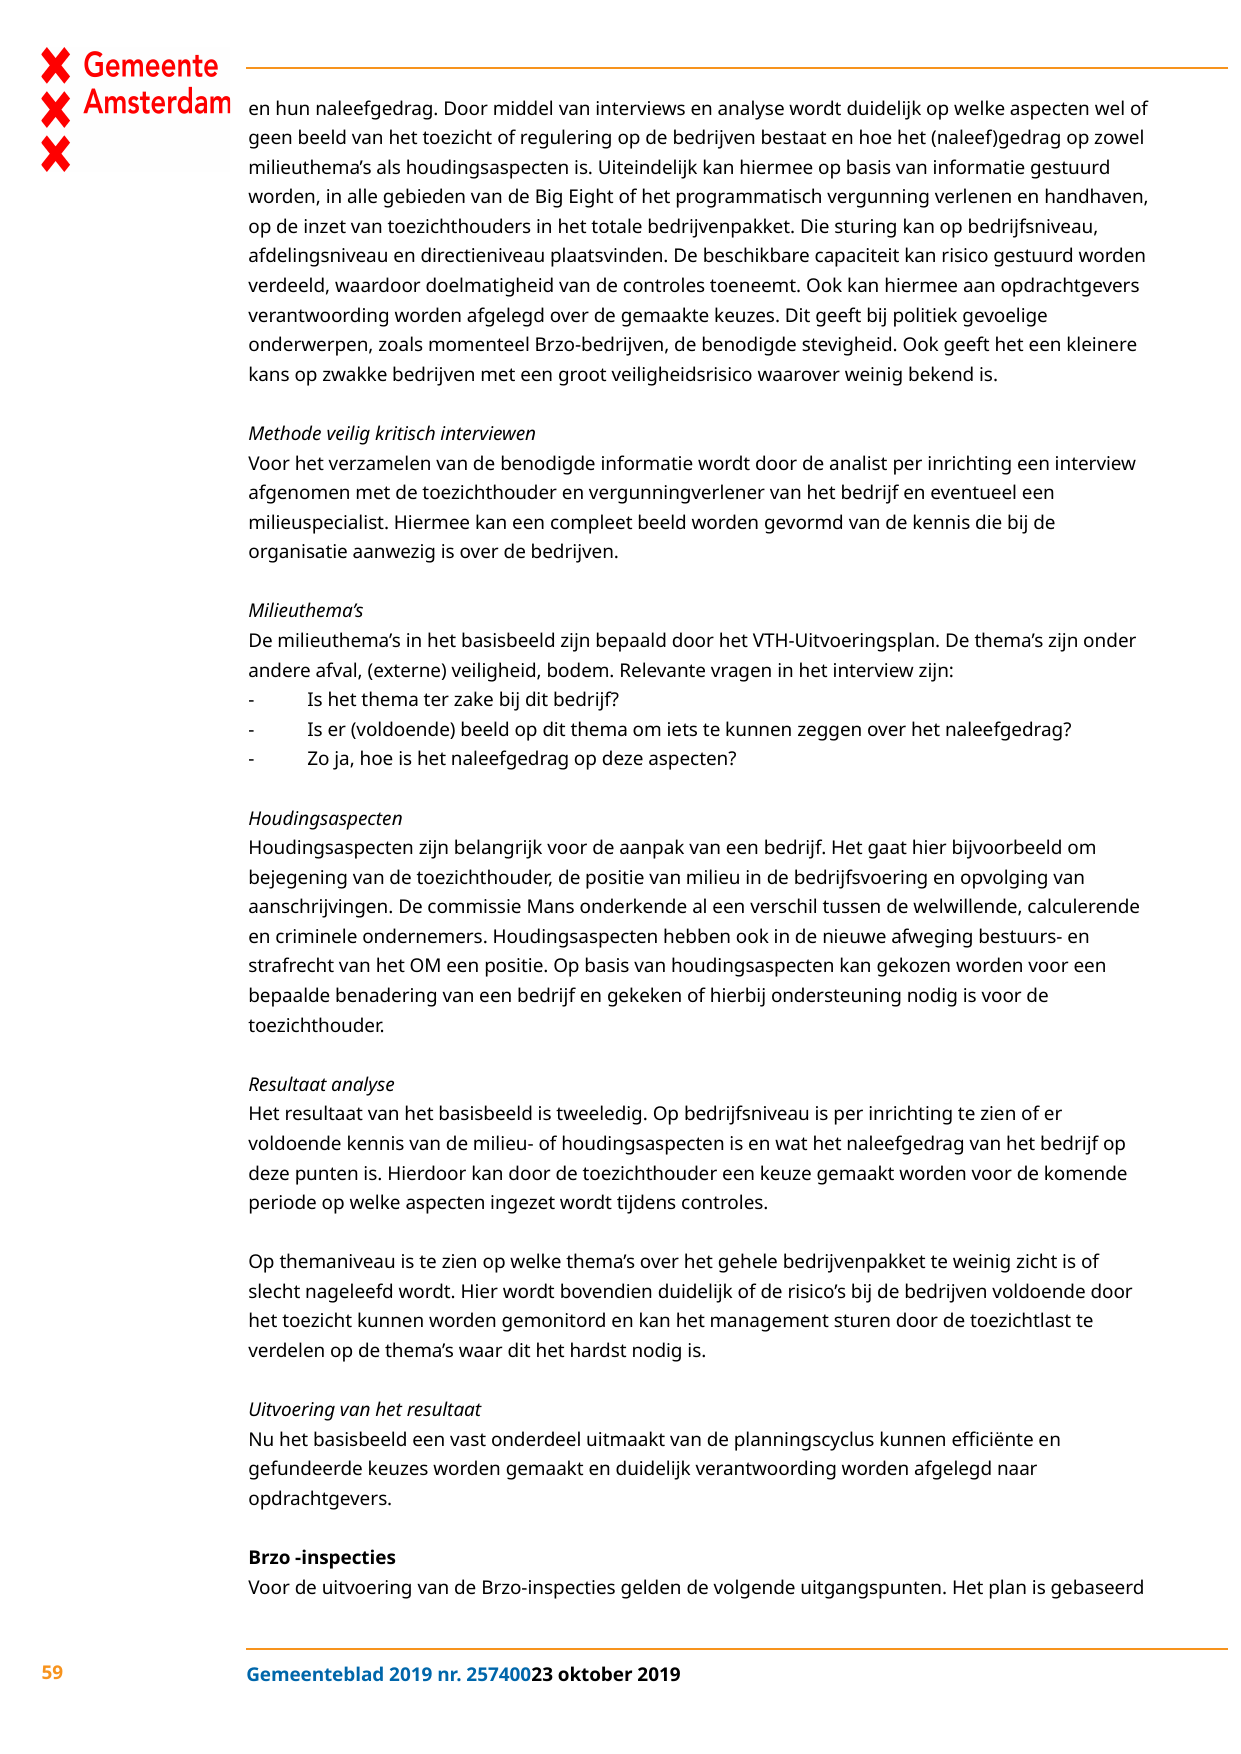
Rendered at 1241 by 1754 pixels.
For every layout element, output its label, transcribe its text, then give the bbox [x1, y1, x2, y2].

list Is er (voldoende) beeld op dit thema om iets te kunnen zeggen over het naleefgedrag? [248, 716, 1152, 742]
text Resultaat analyse [248, 1071, 1152, 1097]
text Houdingsaspecten [248, 805, 1152, 831]
text Methode veilig kritisch interviewen [248, 420, 1152, 446]
text Op themaniveau is te zien op welke thema’s over het gehele bedrijvenpakket te weinig zicht is of slecht nageleefd wordt. Hier wordt bovendien duidelijk of de risico’s bij de bedrijven voldoende door het toezicht kunnen worden gemonitord en kan het management sturen door de toezichtlast te verdelen op de thema’s waar dit het hardst nodig is. [248, 1248, 1152, 1363]
list Is het thema ter zake bij dit bedrijf? [248, 686, 1152, 712]
text De milieuthema’s in het basisbeeld zijn bepaald door het VTH-Uitvoeringsplan. De thema’s zijn onder andere afval, (externe) veiligheid, bodem. Relevante vragen in het interview zijn: [248, 627, 1152, 683]
text Nu het basisbeeld een vast onderdeel uitmaakt van de planningscyclus kunnen efficiënte en gefundeerde keuzes worden gemaakt en duidelijk verantwoording worden afgelegd naar opdrachtgevers. [248, 1426, 1152, 1511]
text en hun naleefgedrag. Door middel van interviews en analyse wordt duidelijk op welke aspecten wel of geen beeld van het toezicht of regulering op de bedrijven bestaat en hoe het (naleef)gedrag op zowel milieuthema’s als houdingsaspecten is. Uiteindelijk kan hiermee op basis van informatie gestuurd worden, in alle gebieden van de Big Eight of het programmatisch vergunning verlenen en handhaven, op de inzet van toezichthouders in het totale bedrijvenpakket. Die sturing kan op bedrijfsniveau, afdelingsniveau en directieniveau plaatsvinden. De beschikbare capaciteit kan risico gestuurd worden verdeeld, waardoor doelmatigheid van de controles toeneemt. Ook kan hiermee aan opdrachtgevers verantwoording worden afgelegd over de gemaakte keuzes. Dit geeft bij politiek gevoelige onderwerpen, zoals momenteel Brzo-bedrijven, de benodigde stevigheid. Ook geeft het een kleinere kans op zwakke bedrijven met een groot veiligheidsrisico waarover weinig bekend is. [248, 95, 1152, 387]
text Houdingsaspecten zijn belangrijk voor de aanpak van een bedrijf. Het gaat hier bijvoorbeeld om bejegening van de toezichthouder, de positie van milieu in de bedrijfsvoering en opvolging van aanschrijvingen. De commissie Mans onderkende al een verschil tussen de welwillende, calculerende en criminele ondernemers. Houdingsaspecten hebben ook in de nieuwe afweging bestuurs- en strafrecht van het OM een positie. Op basis van houdingsaspecten kan gekozen worden voor een bepaalde benadering van een bedrijf en gekeken of hierbij ondersteuning nodig is voor de toezichthouder. [248, 834, 1152, 1038]
text Milieuthema’s [248, 598, 1152, 623]
list Zo ja, hoe is het naleefgedrag op deze aspecten? [248, 746, 1152, 771]
text Uitvoering van het resultaat [248, 1396, 1152, 1422]
text Het resultaat van het basisbeeld is tweeledig. Op bedrijfsniveau is per inrichting te zien of er voldoende kennis van de milieu- of houdingsaspecten is en wat het naleefgedrag van het bedrijf op deze punten is. Hierdoor kan door de toezichthouder een keuze gemaakt worden voor de komende periode op welke aspecten ingezet wordt tijdens controles. [248, 1101, 1152, 1215]
picture [41, 47, 231, 172]
text Brzo -inspecties [248, 1544, 1152, 1570]
text Voor het verzamelen van de benodigde informatie wordt door de analist per inrichting een interview afgenomen met de toezichthouder en vergunningverlener van het bedrijf en eventueel een milieuspecialist. Hiermee kan een compleet beeld worden gevormd van de kennis die bij de organisatie aanwezig is over de bedrijven. [248, 450, 1152, 564]
text Voor de uitvoering van de Brzo-inspecties gelden de volgende uitgangspunten. Het plan is gebaseerd [248, 1574, 1152, 1600]
